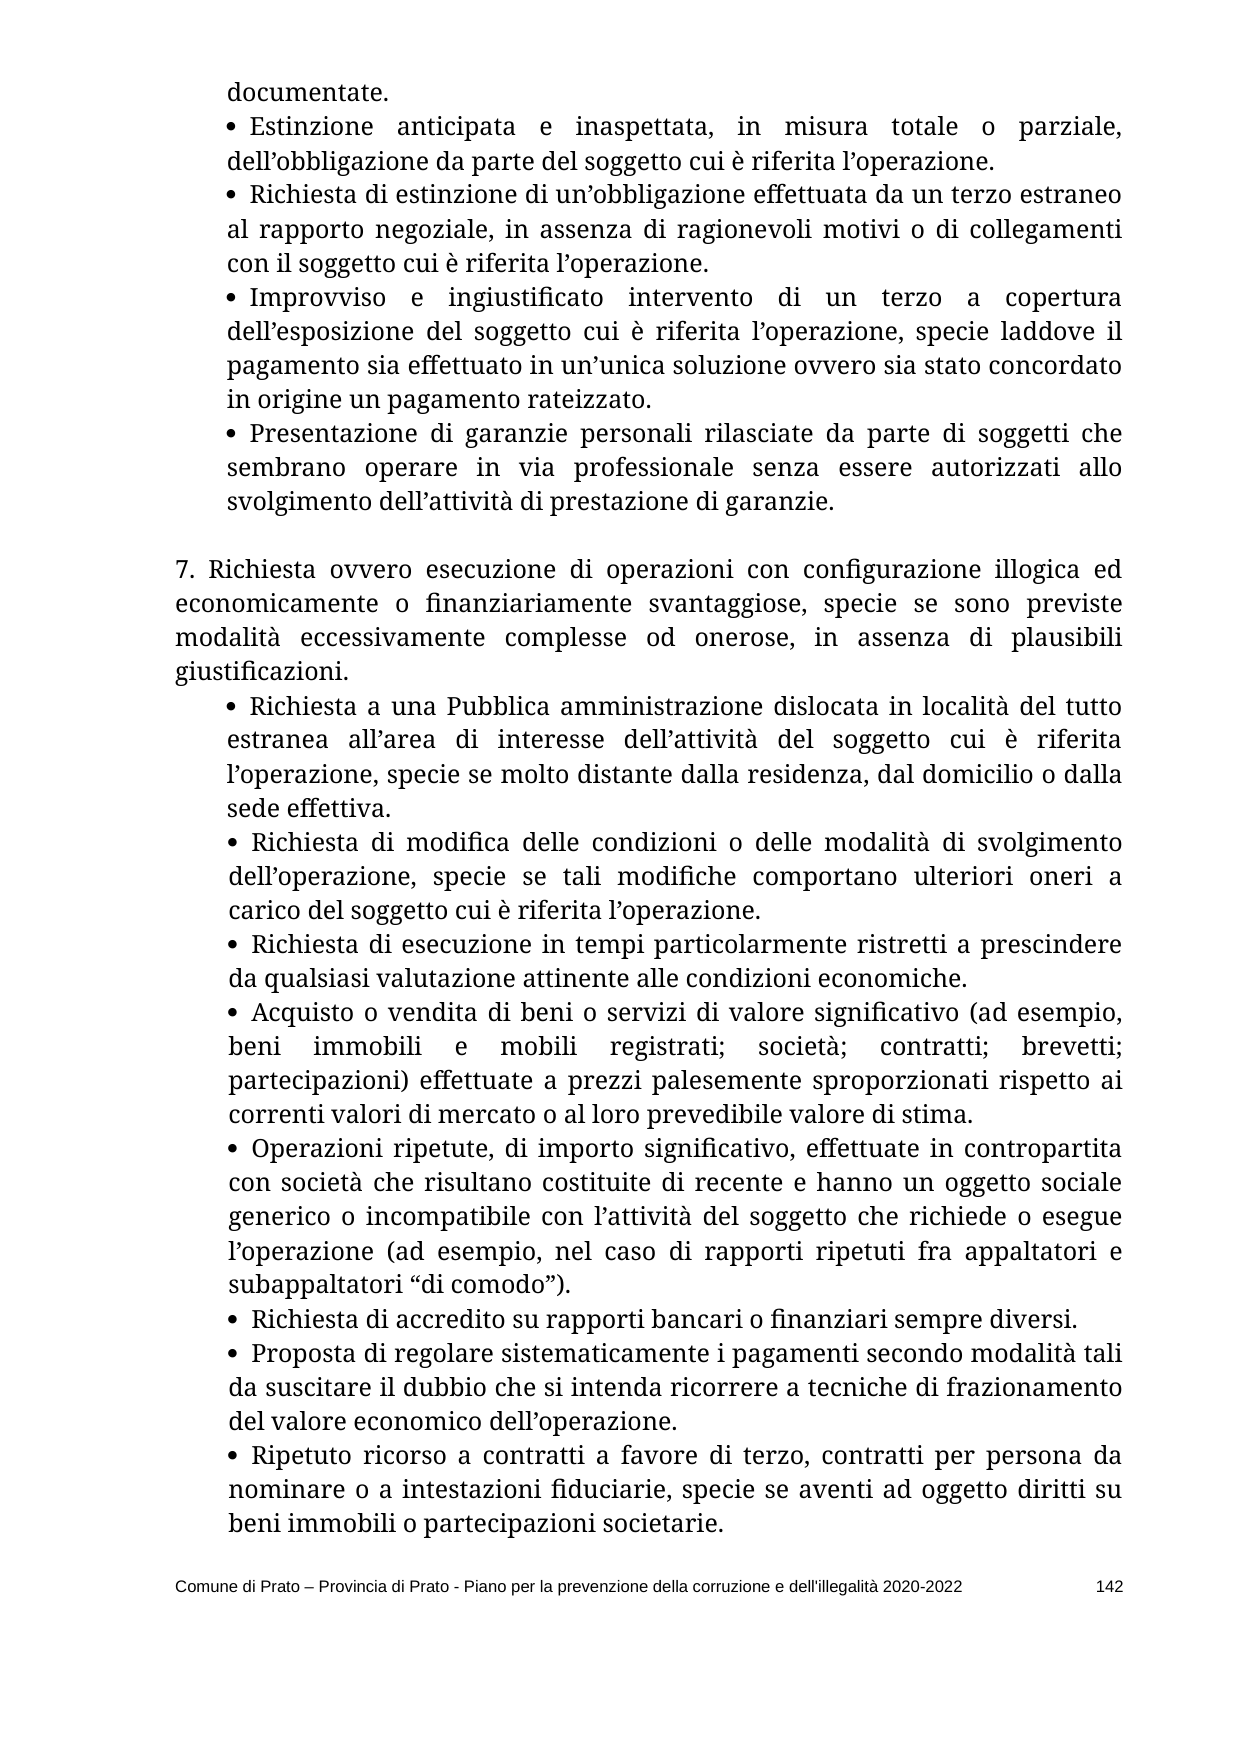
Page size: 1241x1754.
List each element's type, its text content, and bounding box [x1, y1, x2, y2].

text documentate. [227, 75, 1123, 109]
text Operazioni ripetute, di importo significativo, effettuate in contropartita con società che risultano costituite di recente e hanno un oggetto sociale generico o incompatibile con l’attività del soggetto che richiede o esegue l’operazione (ad esempio, nel caso di rapporti ripetuti fra appaltatori e subappaltatori “di comodo”). [228, 1131, 1123, 1301]
text 7. Richiesta ovvero esecuzione di operazioni con configurazione illogica ed economicamente o finanziariamente svantaggiose, specie se sono previste modalità eccessivamente complesse od onerose, in assenza di plausibili giustificazioni. [175, 552, 1123, 688]
text Improvviso e ingiustificato intervento di un terzo a copertura dell’esposizione del soggetto cui è riferita l’operazione, specie laddove il pagamento sia effettuato in un’unica soluzione ovvero sia stato concordato in origine un pagamento rateizzato. [227, 279, 1123, 416]
text Richiesta di estinzione di un’obbligazione effettuata da un terzo estraneo al rapporto negoziale, in assenza di ragionevoli motivi o di collegamenti con il soggetto cui è riferita l’operazione. [227, 177, 1123, 279]
text Presentazione di garanzie personali rilasciate da parte di soggetti che sembrano operare in via professionale senza essere autorizzati allo svolgimento dell’attività di prestazione di garanzie. [227, 416, 1123, 518]
text Richiesta di esecuzione in tempi particolarmente ristretti a prescindere da qualsiasi valutazione attinente alle condizioni economiche. [228, 927, 1123, 995]
text Richiesta a una Pubblica amministrazione dislocata in località del tutto estranea all’area di interesse dell’attività del soggetto cui è riferita l’operazione, specie se molto distante dalla residenza, dal domicilio o dalla sede effettiva. [227, 688, 1123, 824]
text Richiesta di modifica delle condizioni o delle modalità di svolgimento dell’operazione, specie se tali modifiche comportano ulteriori oneri a carico del soggetto cui è riferita l’operazione. [228, 824, 1123, 927]
text Ripetuto ricorso a contratti a favore di terzo, contratti per persona da nominare o a intestazioni fiduciarie, specie se aventi ad oggetto diritti su beni immobili o partecipazioni societarie. [228, 1437, 1123, 1540]
text Richiesta di accredito su rapporti bancari o finanziari sempre diversi. [228, 1301, 1123, 1335]
text Acquisto o vendita di beni o servizi di valore significativo (ad esempio, beni immobili e mobili registrati; società; contratti; brevetti; partecipazioni) effettuate a prezzi palesemente sproporzionati rispetto ai correnti valori di mercato o al loro prevedibile valore di stima. [228, 995, 1123, 1131]
text Estinzione anticipata e inaspettata, in misura totale o parziale, dell’obbligazione da parte del soggetto cui è riferita l’operazione. [227, 109, 1123, 177]
text Proposta di regolare sistematicamente i pagamenti secondo modalità tali da suscitare il dubbio che si intenda ricorrere a tecniche di frazionamento del valore economico dell’operazione. [228, 1335, 1123, 1437]
